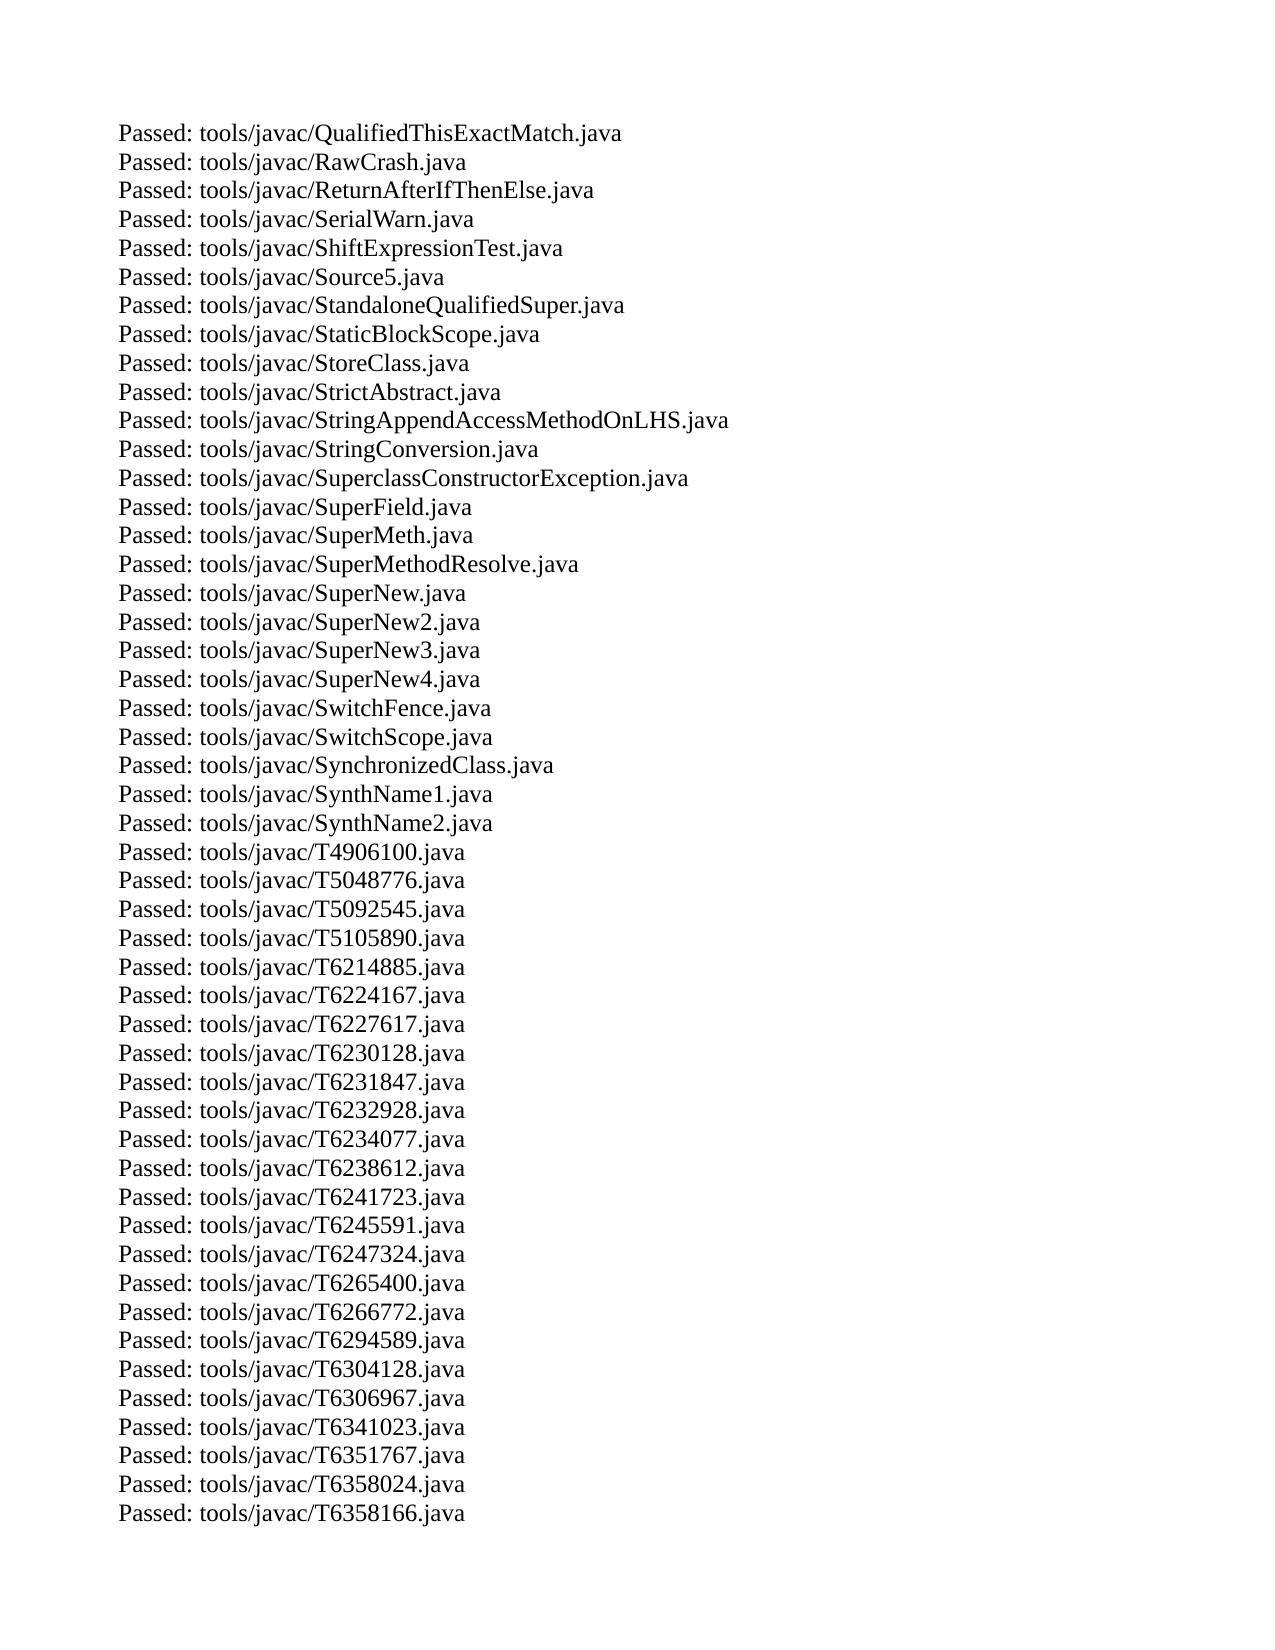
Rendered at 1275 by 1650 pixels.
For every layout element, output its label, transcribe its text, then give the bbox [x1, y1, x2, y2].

text Passed: tools/javac/T6306967.java [118, 1383, 1157, 1412]
text Passed: tools/javac/SuperMeth.java [118, 521, 1157, 549]
text Passed: tools/javac/SuperField.java [118, 492, 1157, 521]
text Passed: tools/javac/SynthName2.java [118, 808, 1157, 837]
text Passed: tools/javac/SwitchFence.java [118, 693, 1157, 722]
text Passed: tools/javac/T5092545.java [118, 894, 1157, 923]
text Passed: tools/javac/SynchronizedClass.java [118, 751, 1157, 779]
text Passed: tools/javac/StaticBlockScope.java [118, 319, 1157, 348]
text Passed: tools/javac/SynthName1.java [118, 779, 1157, 808]
text Passed: tools/javac/T6247324.java [118, 1239, 1157, 1268]
text Passed: tools/javac/QualifiedThisExactMatch.java [118, 118, 1157, 147]
text Passed: tools/javac/T4906100.java [118, 837, 1157, 866]
text Passed: tools/javac/T6227617.java [118, 1009, 1157, 1038]
text Passed: tools/javac/SuperNew.java [118, 578, 1157, 607]
text Passed: tools/javac/T6341023.java [118, 1412, 1157, 1441]
text Passed: tools/javac/SuperNew3.java [118, 636, 1157, 664]
text Passed: tools/javac/StrictAbstract.java [118, 377, 1157, 406]
text Passed: tools/javac/SuperclassConstructorException.java [118, 463, 1157, 492]
text Passed: tools/javac/T6294589.java [118, 1326, 1157, 1354]
text Passed: tools/javac/StoreClass.java [118, 348, 1157, 377]
text Passed: tools/javac/T6238612.java [118, 1153, 1157, 1182]
text Passed: tools/javac/T6304128.java [118, 1354, 1157, 1383]
text Passed: tools/javac/SerialWarn.java [118, 204, 1157, 233]
text Passed: tools/javac/StringAppendAccessMethodOnLHS.java [118, 406, 1157, 434]
text Passed: tools/javac/T6234077.java [118, 1124, 1157, 1153]
text Passed: tools/javac/ShiftExpressionTest.java [118, 233, 1157, 262]
text Passed: tools/javac/T5048776.java [118, 866, 1157, 894]
text Passed: tools/javac/SwitchScope.java [118, 722, 1157, 751]
text Passed: tools/javac/T6351767.java [118, 1441, 1157, 1469]
text Passed: tools/javac/T6265400.java [118, 1268, 1157, 1297]
text Passed: tools/javac/T6232928.java [118, 1096, 1157, 1124]
text Passed: tools/javac/StandaloneQualifiedSuper.java [118, 291, 1157, 319]
text Passed: tools/javac/T6241723.java [118, 1182, 1157, 1211]
text Passed: tools/javac/Source5.java [118, 262, 1157, 291]
text Passed: tools/javac/ReturnAfterIfThenElse.java [118, 176, 1157, 204]
text Passed: tools/javac/SuperNew2.java [118, 607, 1157, 636]
text Passed: tools/javac/T6266772.java [118, 1297, 1157, 1326]
text Passed: tools/javac/T6245591.java [118, 1211, 1157, 1239]
text Passed: tools/javac/SuperNew4.java [118, 664, 1157, 693]
text Passed: tools/javac/T6230128.java [118, 1038, 1157, 1067]
text Passed: tools/javac/T6358024.java [118, 1469, 1157, 1498]
text Passed: tools/javac/SuperMethodResolve.java [118, 549, 1157, 578]
text Passed: tools/javac/T6231847.java [118, 1067, 1157, 1096]
text Passed: tools/javac/T6358166.java [118, 1498, 1157, 1527]
text Passed: tools/javac/T5105890.java [118, 923, 1157, 952]
text Passed: tools/javac/StringConversion.java [118, 434, 1157, 463]
text Passed: tools/javac/T6214885.java [118, 952, 1157, 981]
text Passed: tools/javac/RawCrash.java [118, 147, 1157, 176]
text Passed: tools/javac/T6224167.java [118, 981, 1157, 1009]
